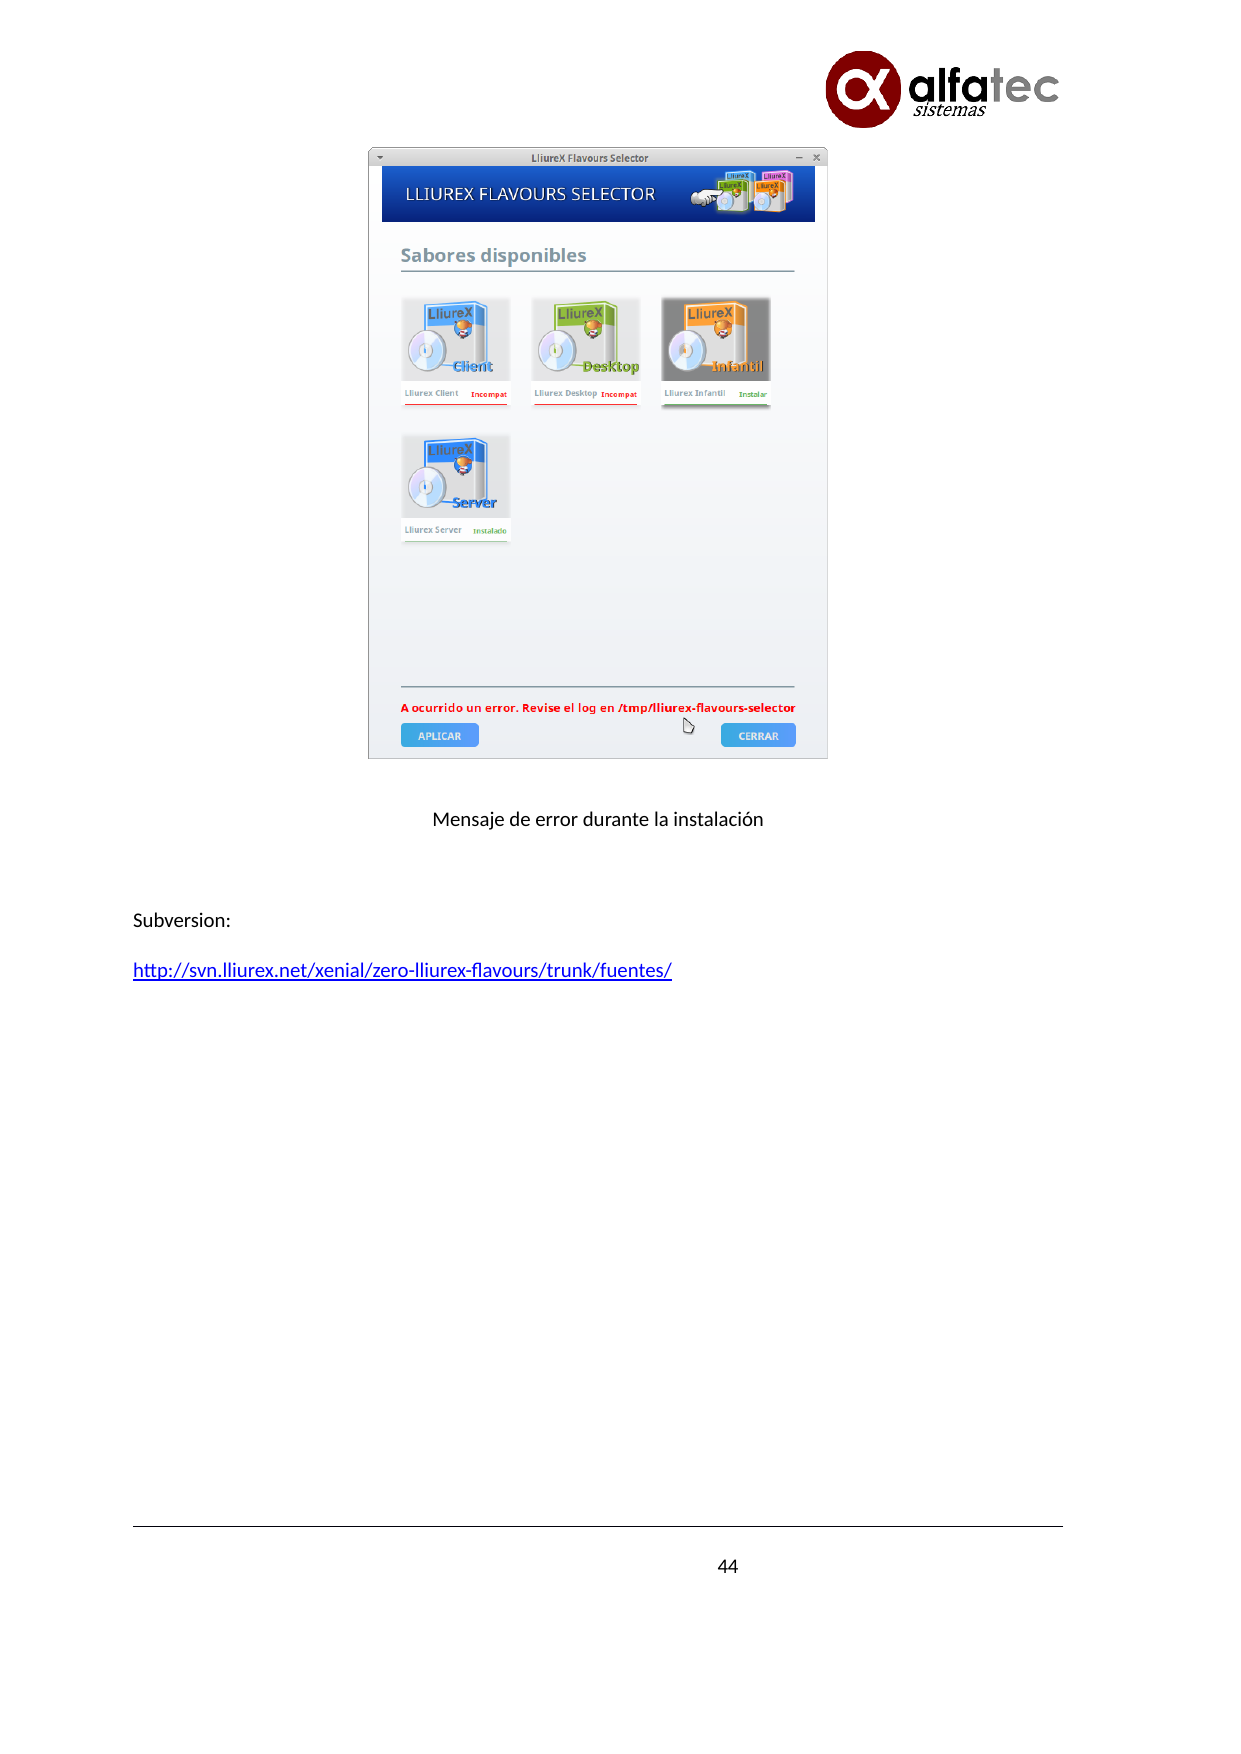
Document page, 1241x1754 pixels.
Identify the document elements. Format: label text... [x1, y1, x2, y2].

text Mensaje de error durante la instalación [133, 806, 1063, 831]
text http://svn.lliurex.net/xenial/zero-lliurex-flavours/trunk/fuentes/ [133, 958, 1063, 983]
text Subversion: [133, 907, 1063, 932]
picture [825, 51, 1061, 128]
picture [368, 147, 828, 759]
